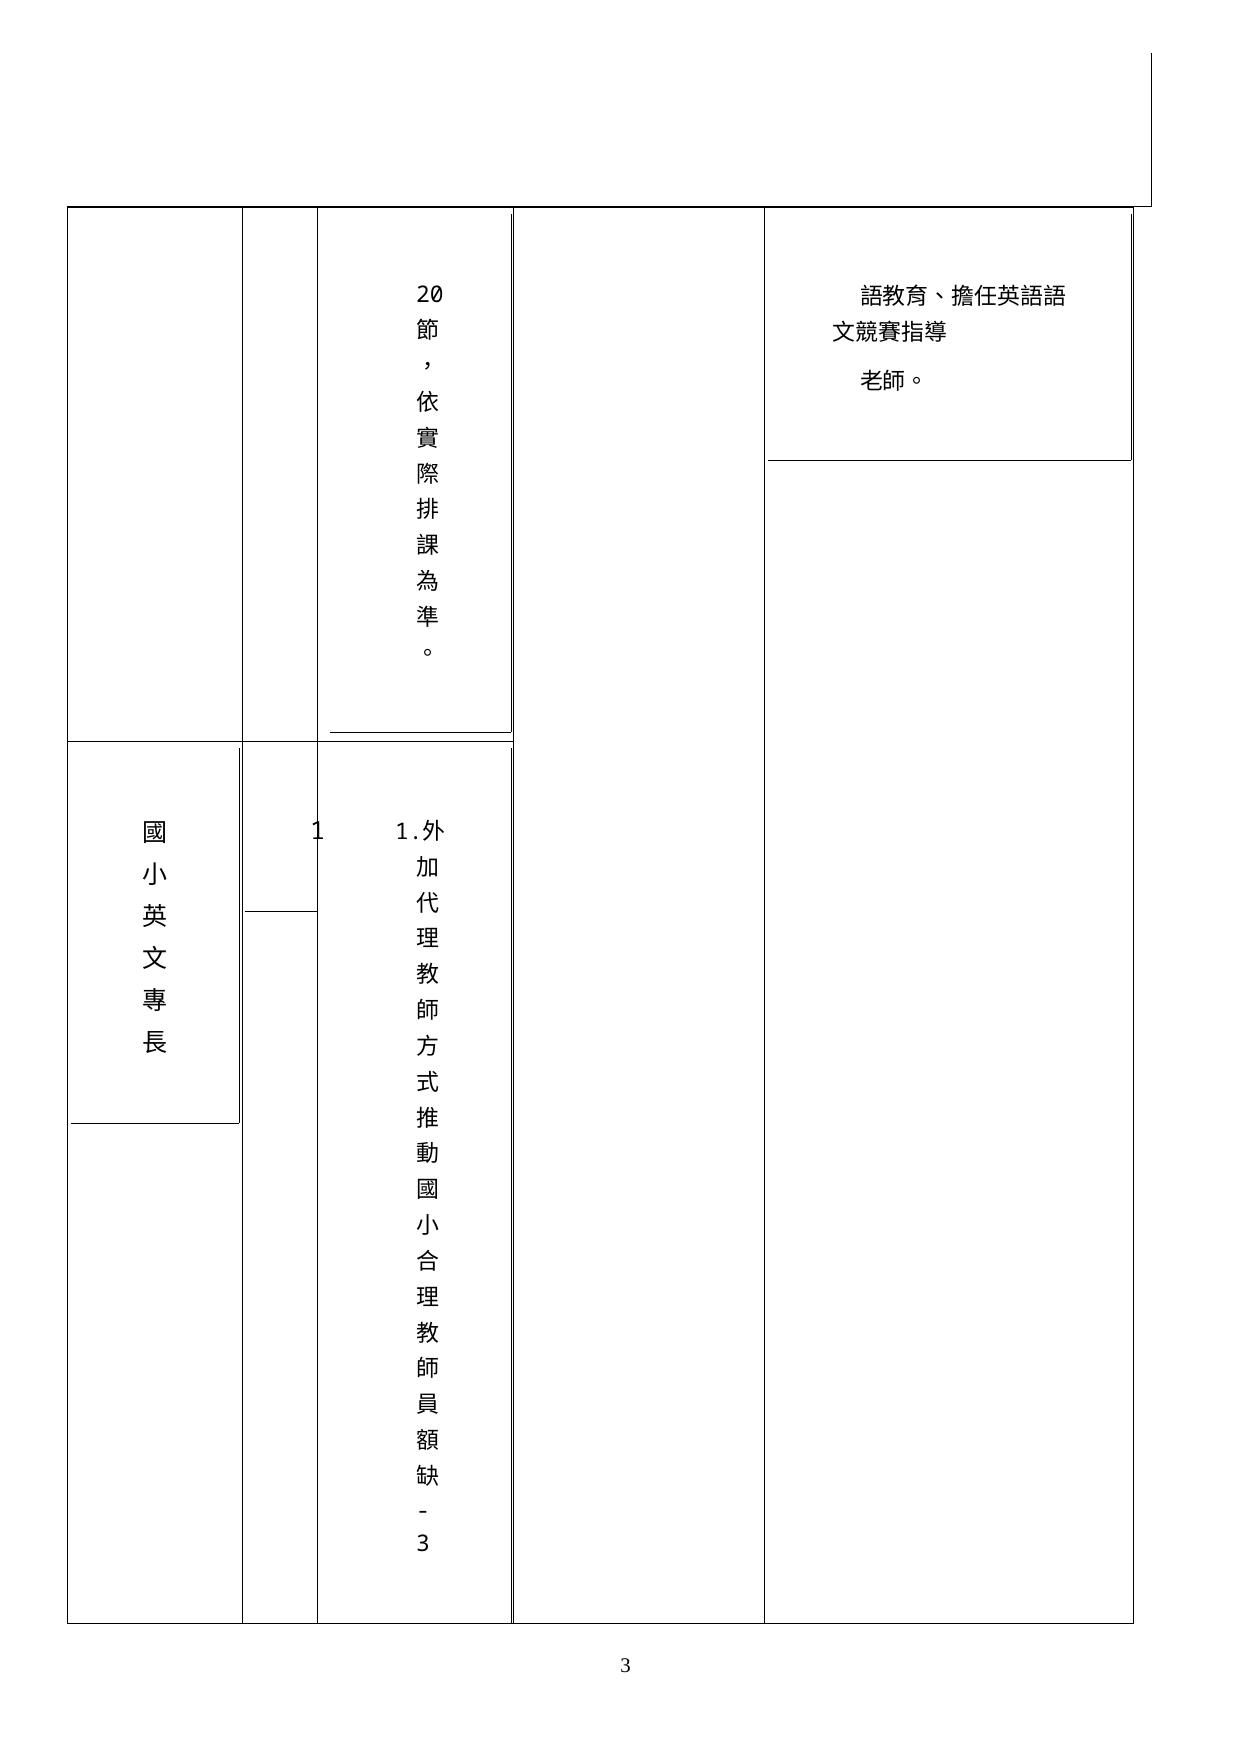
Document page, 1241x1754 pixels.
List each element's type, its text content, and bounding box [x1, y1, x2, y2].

table_cell 1.外加代理教師方式推動國小合理教師員額缺-1、2。 2.每週約20節，依實際排課為準。 [318, 208, 513, 741]
table_cell 2 [243, 208, 317, 741]
table_cell 語教育、擔任英語語文競賽指導 老師。 [765, 208, 1133, 1623]
table_cell [68, 208, 242, 741]
table_cell 國小英文專長 [68, 742, 242, 1623]
table_cell [514, 208, 764, 1623]
table_cell 1.外加代理教師方式推動國小合理教師員額缺-3。 2.每週約20節，依實際排課為準。 [318, 742, 513, 1623]
table_cell 1 [243, 742, 317, 1623]
